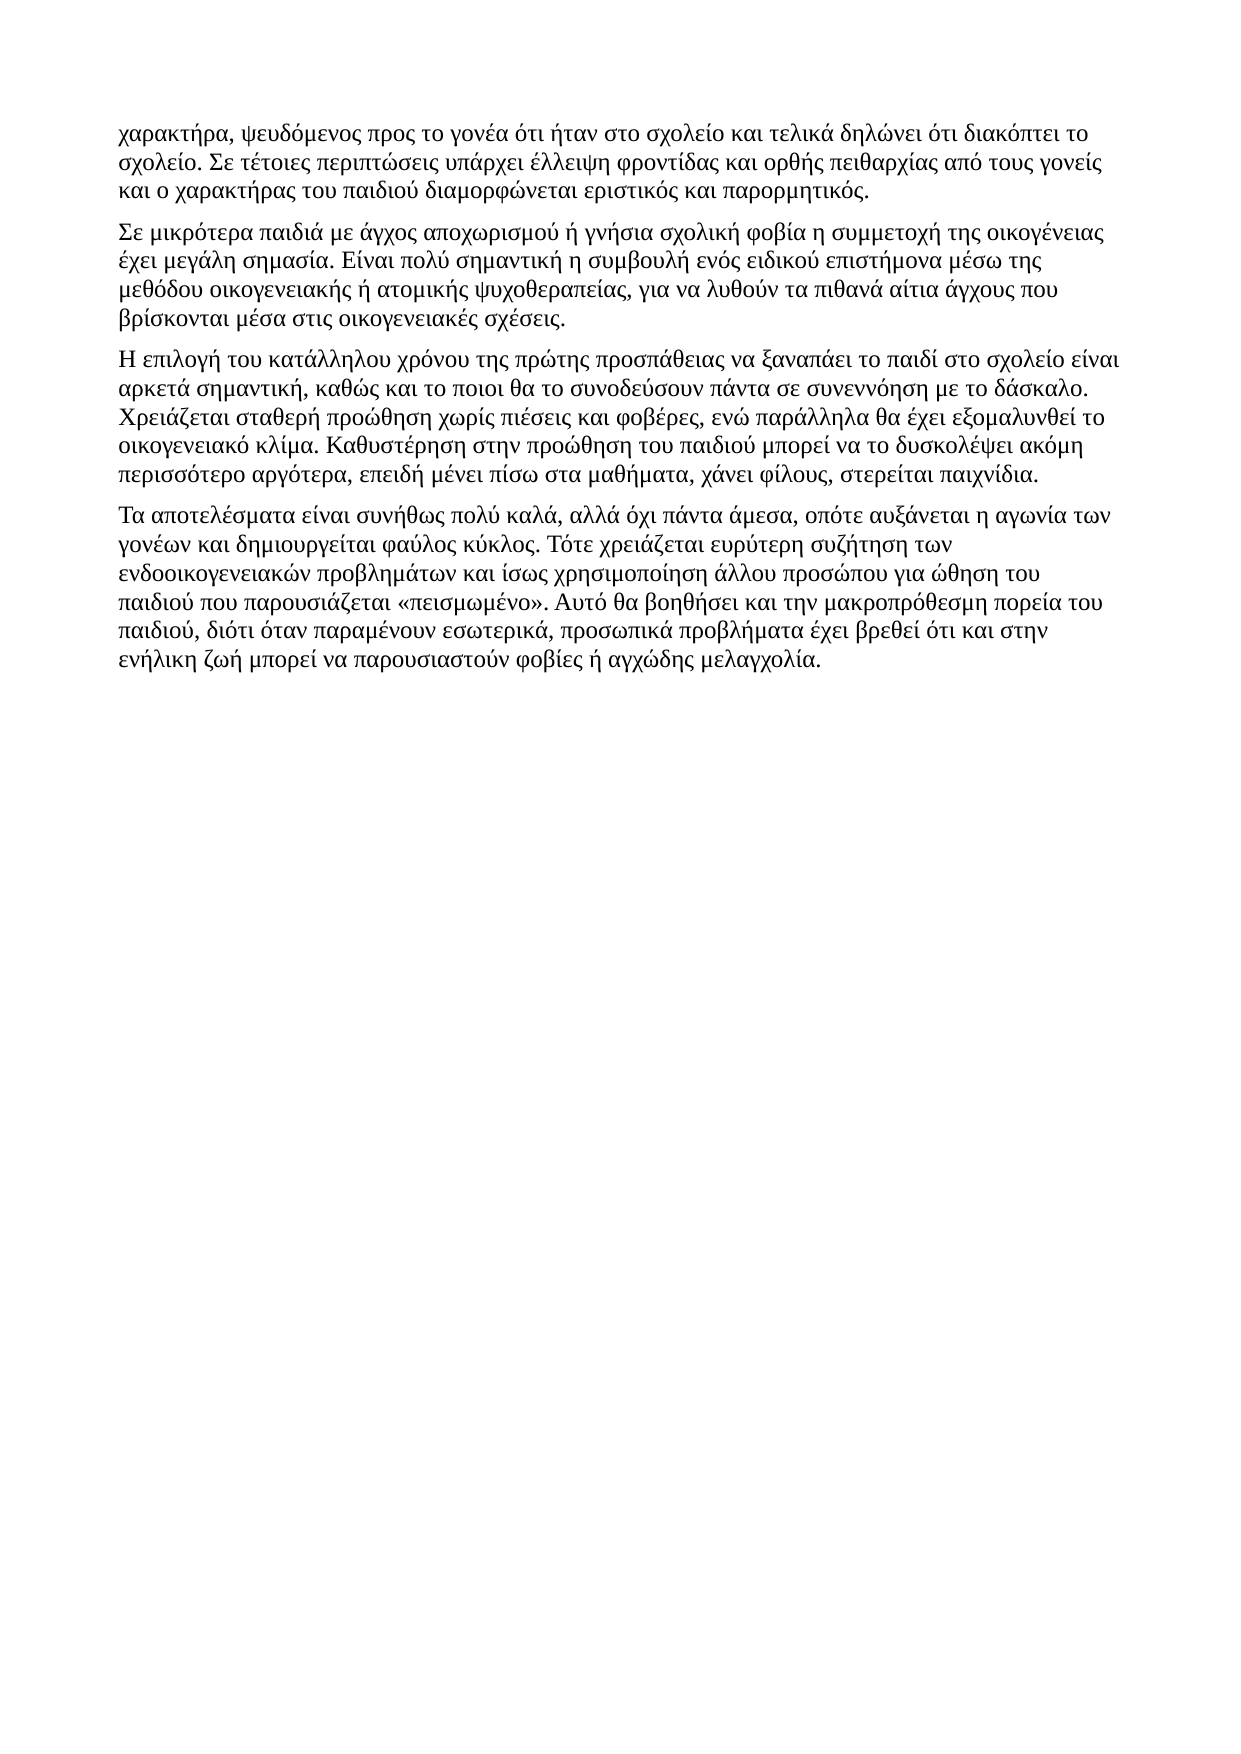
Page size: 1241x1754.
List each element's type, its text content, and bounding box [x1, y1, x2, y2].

text Τα αποτελέσματα είναι συνήθως πολύ καλά, αλλά όχι πάντα άμεσα, οπότε αυξάνεται η αγωνία των γονέων και δημιουργείται φαύλος κύκλος. Τότε χρειάζεται ευρύτερη συζήτηση των ενδοοικογενειακών προβλημάτων και ίσως χρησιμοποίηση άλλου προσώπου για ώθηση του παιδιού που παρουσιάζεται «πεισμωμένο». Αυτό θα βοηθήσει και την μακροπρόθεσμη πορεία του παιδιού, διότι όταν παραμένουν εσωτερικά, προσωπικά προβλήματα έχει βρεθεί ότι και στην ενήλικη ζωή μπορεί να παρουσιαστούν φοβίες ή αγχώδης μελαγχολία. [118, 501, 1122, 673]
text Σε μικρότερα παιδιά με άγχος αποχωρισμού ή γνήσια σχολική φοβία η συμμετοχή της οικογένειας έχει μεγάλη σημασία. Είναι πολύ σημαντική η συμβουλή ενός ειδικού επιστήμονα μέσω της μεθόδου οικογενειακής ή ατομικής ψυχοθεραπείας, για να λυθούν τα πιθανά αίτια άγχους που βρίσκονται μέσα στις οικογενειακές σχέσεις. [118, 217, 1122, 332]
text Η επιλογή του κατάλληλου χρόνου της πρώτης προσπάθειας να ξαναπάει το παιδί στο σχολείο είναι αρκετά σημαντική, καθώς και το ποιοι θα το συνοδεύσουν πάντα σε συνεννόηση με το δάσκαλο. Χρειάζεται σταθερή προώθηση χωρίς πιέσεις και φοβέρες, ενώ παράλληλα θα έχει εξομαλυνθεί το οικογενειακό κλίμα. Καθυστέρηση στην προώθηση του παιδιού μπορεί να το δυσκολέψει ακόμη περισσότερο αργότερα, επειδή μένει πίσω στα μαθήματα, χάνει φίλους, στερείται παιχνίδια. [118, 344, 1122, 488]
text χαρακτήρα, ψευδόμενος προς το γονέα ότι ήταν στο σχολείο και τελικά δηλώνει ότι διακόπτει το σχολείο. Σε τέτοιες περιπτώσεις υπάρχει έλλειψη φροντίδας και ορθής πειθαρχίας από τους γονείς και ο χαρακτήρας του παιδιού διαμορφώνεται εριστικός και παρορμητικός. [118, 118, 1122, 204]
